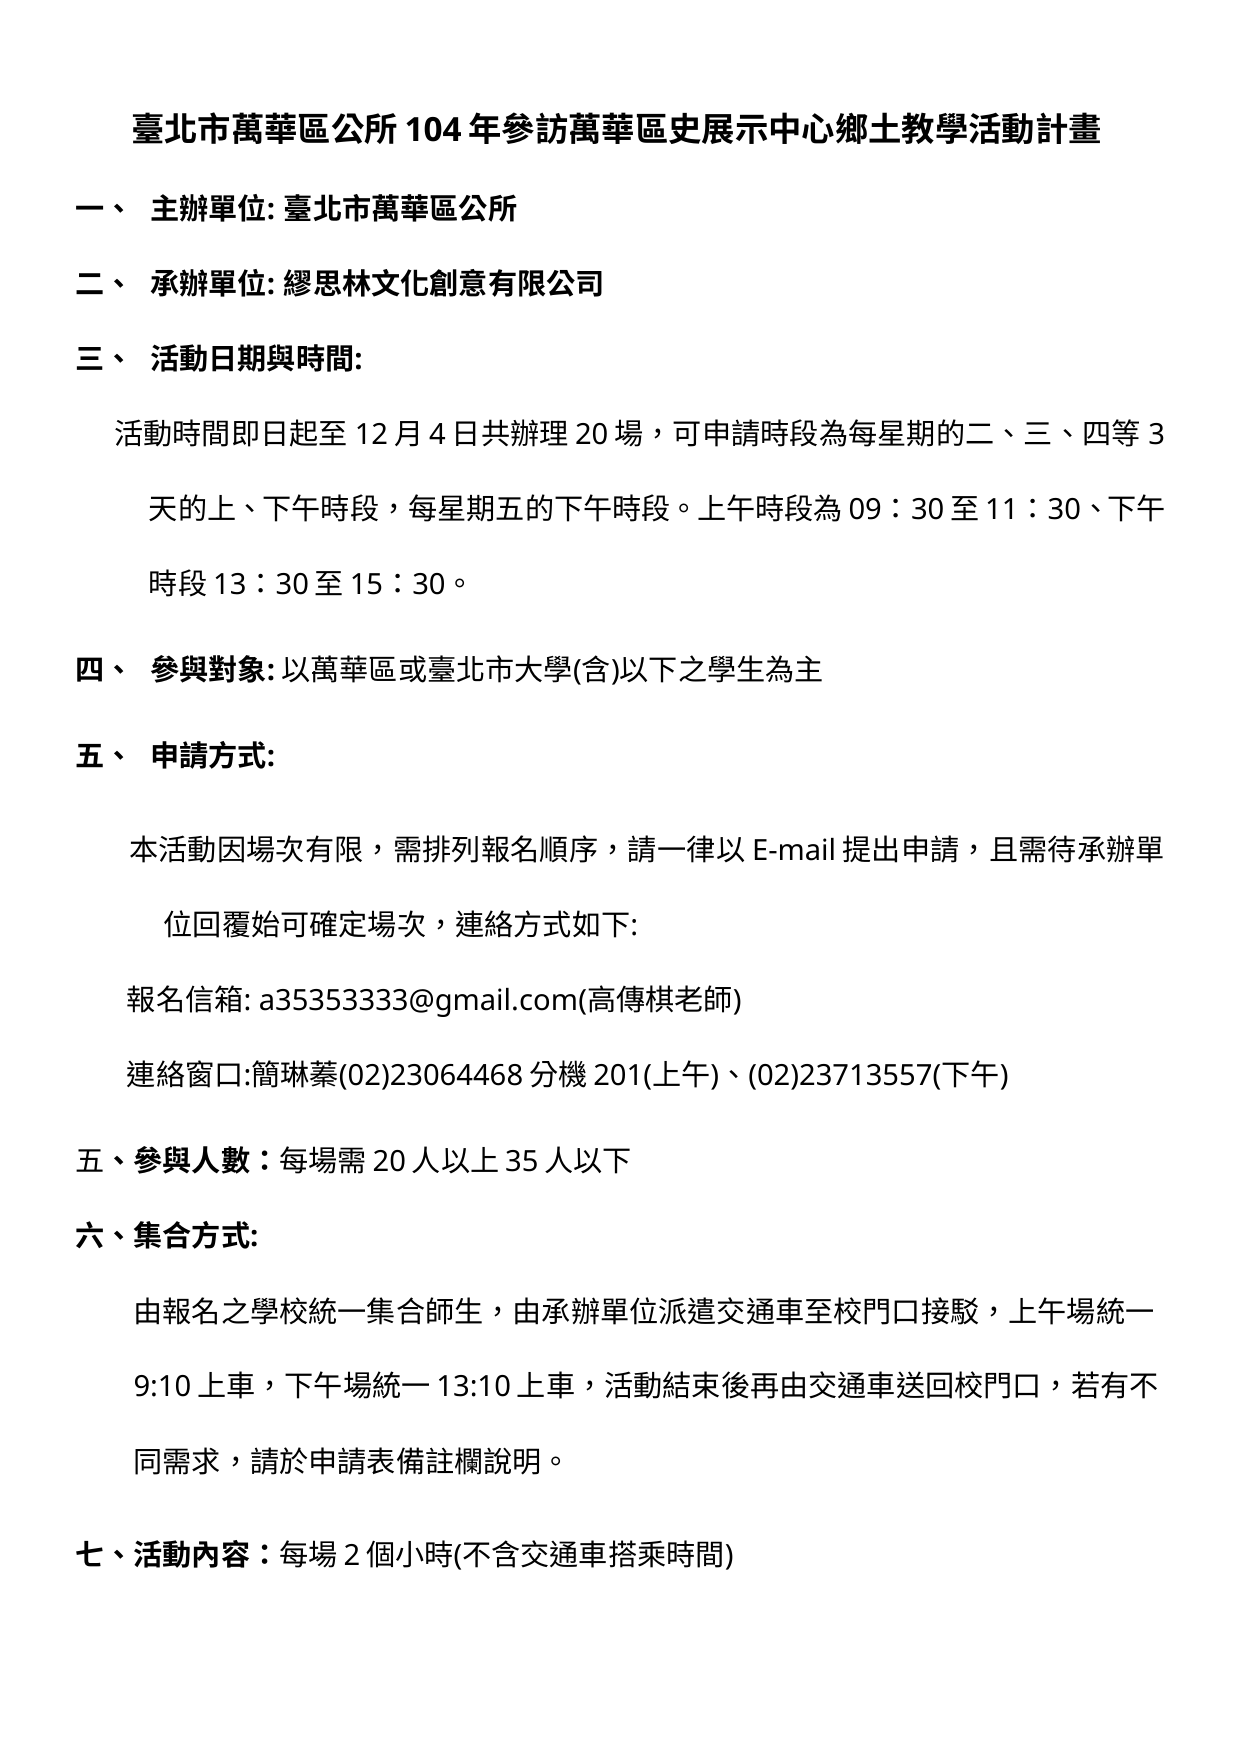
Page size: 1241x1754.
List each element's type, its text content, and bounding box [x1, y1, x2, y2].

list 申請方式: [75, 717, 1165, 792]
list 活動日期與時間: [75, 319, 1165, 394]
list 主辦單位: 臺北市萬華區公所 [75, 169, 1165, 244]
text 同需求，請於申請表備註欄說明。 [75, 1422, 1165, 1497]
text 活動時間即日起至12月4日共辦理20場，可申請時段為每星期的二、三、四等3天的上、下午時段，每星期五的下午時段。上午時段為09：30至11：30、下午時段13：30至15：30。 [75, 394, 1165, 619]
text 本活動因場次有限，需排列報名順序，請一律以E-mail提出申請，且需待承辦單位回覆始可確定場次，連絡方式如下: [90, 811, 1165, 961]
text 六、集合方式: [75, 1197, 1165, 1272]
text 由報名之學校統一集合師生，由承辦單位派遣交通車至校門口接駁，上午場統一 [75, 1272, 1165, 1347]
text 七、活動內容：每場2個小時(不含交通車搭乘時間) [75, 1516, 1165, 1591]
list 承辦單位: 繆思林文化創意有限公司 [75, 244, 1165, 319]
text 臺北市萬華區公所104年參訪萬華區史展示中心鄉土教學活動計畫 [75, 89, 1165, 164]
text 連絡窗口:簡琳蓁(02)23064468分機201(上午)、(02)23713557(下午) [89, 1036, 1165, 1111]
list 參與對象: 以萬華區或臺北市大學(含)以下之學生為主 [75, 631, 1165, 706]
text 五、參與人數：每場需20人以上35人以下 [75, 1122, 1165, 1197]
text 報名信箱: a35353333@gmail.com(高傳棋老師) [89, 961, 1165, 1036]
text 9:10上車，下午場統一13:10上車，活動結束後再由交通車送回校門口，若有不 [75, 1347, 1165, 1422]
